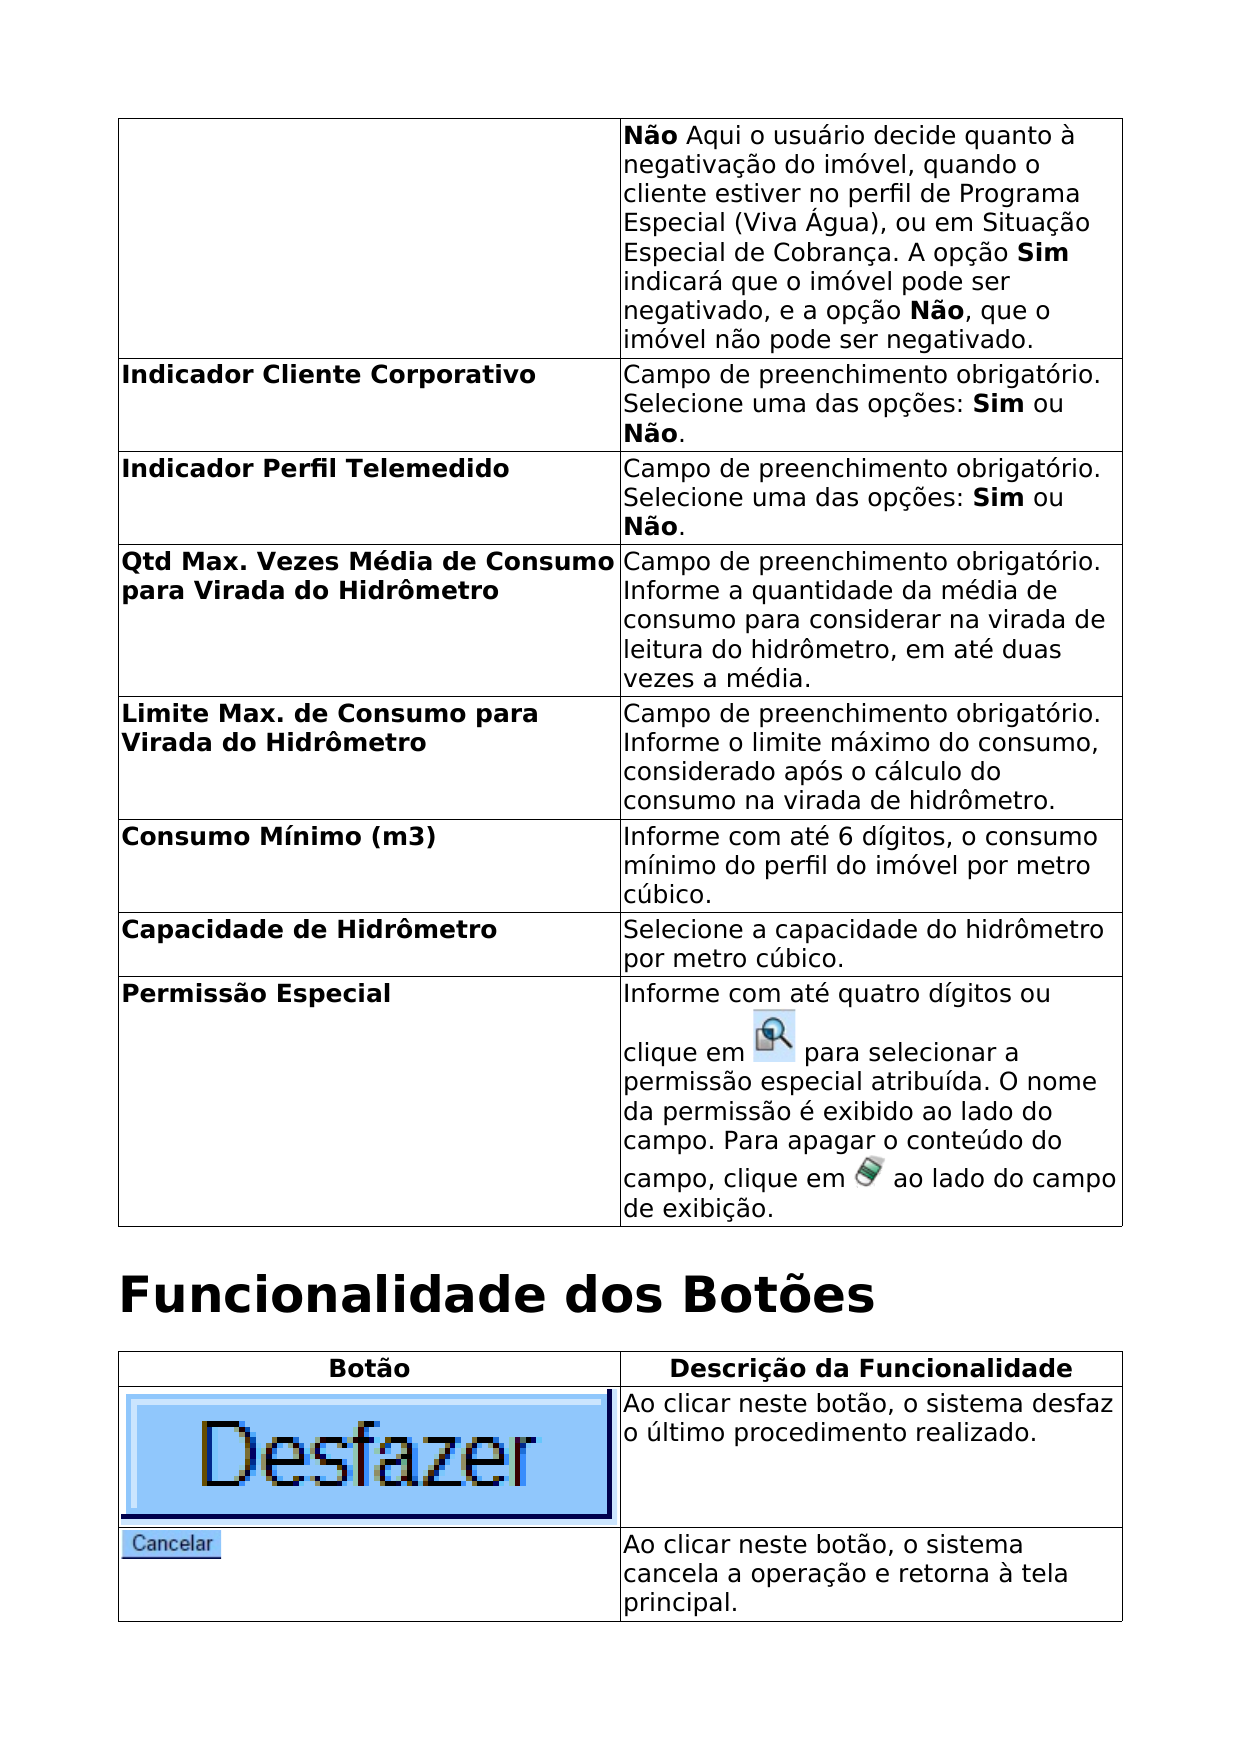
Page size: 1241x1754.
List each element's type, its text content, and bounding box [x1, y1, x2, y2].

table_cell Ao clicar neste botão, o sistema desfaz o último procedimento realizado. [621, 1387, 1122, 1527]
table_cell Campo de preenchimento obrigatório. Informe o limite máximo do consumo, considerado após o cálculo do consumo na virada de hidrômetro. [621, 697, 1122, 819]
picture [121, 1389, 618, 1525]
table_cell Capacidade de Hidrômetro [119, 913, 620, 976]
table_cell Campo de preenchimento obrigatório. Informe a quantidade da média de consumo para considerar na virada de leitura do hidrômetro, em até duas vezes a média. [621, 545, 1122, 696]
table_cell Selecione a capacidade do hidrômetro por metro cúbico. [621, 913, 1122, 976]
picture [121, 1530, 222, 1559]
table_header Botão [119, 1352, 620, 1386]
table_cell Qtd Max. Vezes Média de Consumo para Virada do Hidrômetro [119, 545, 620, 696]
table_cell Limite Max. de Consumo para Virada do Hidrômetro [119, 697, 620, 819]
table_header Descrição da Funcionalidade [621, 1352, 1122, 1386]
table_cell Não Aqui o usuário decide quanto à negativação do imóvel, quando o cliente estiver no perfil de Programa Especial (Viva Água), ou em Situação Especial de Cobrança. A opção Sim indicará que o imóvel pode ser negativado, e a opção Não, que o imóvel não pode ser negativado. [621, 119, 1122, 357]
table_cell [119, 119, 620, 357]
table_cell Indicador Cliente Corporativo [119, 359, 620, 451]
subtitle Funcionalidade dos Botões [118, 1266, 1122, 1324]
table_cell Ao clicar neste botão, o sistema cancela a operação e retorna à tela principal. [621, 1528, 1122, 1621]
table_cell Indicador Perfil Telemedido [119, 452, 620, 544]
table_cell Campo de preenchimento obrigatório. Selecione uma das opções: Sim ou Não. [621, 452, 1122, 544]
picture [753, 1008, 796, 1062]
table_cell Consumo Mínimo (m3) [119, 820, 620, 912]
table_cell Campo de preenchimento obrigatório. Selecione uma das opções: Sim ou Não. [621, 359, 1122, 451]
table_cell Informe com até 6 dígitos, o consumo mínimo do perfil do imóvel por metro cúbico. [621, 820, 1122, 912]
picture [853, 1155, 886, 1188]
table_cell [119, 1528, 620, 1621]
table_cell Permissão Especial [119, 977, 620, 1226]
table_cell Informe com até quatro dígitos ou clique em para selecionar a permissão especial atribuída. O nome da permissão é exibido ao lado do campo. Para apagar o conteúdo do campo, clique em ao lado do campo de exibição. [621, 977, 1122, 1226]
